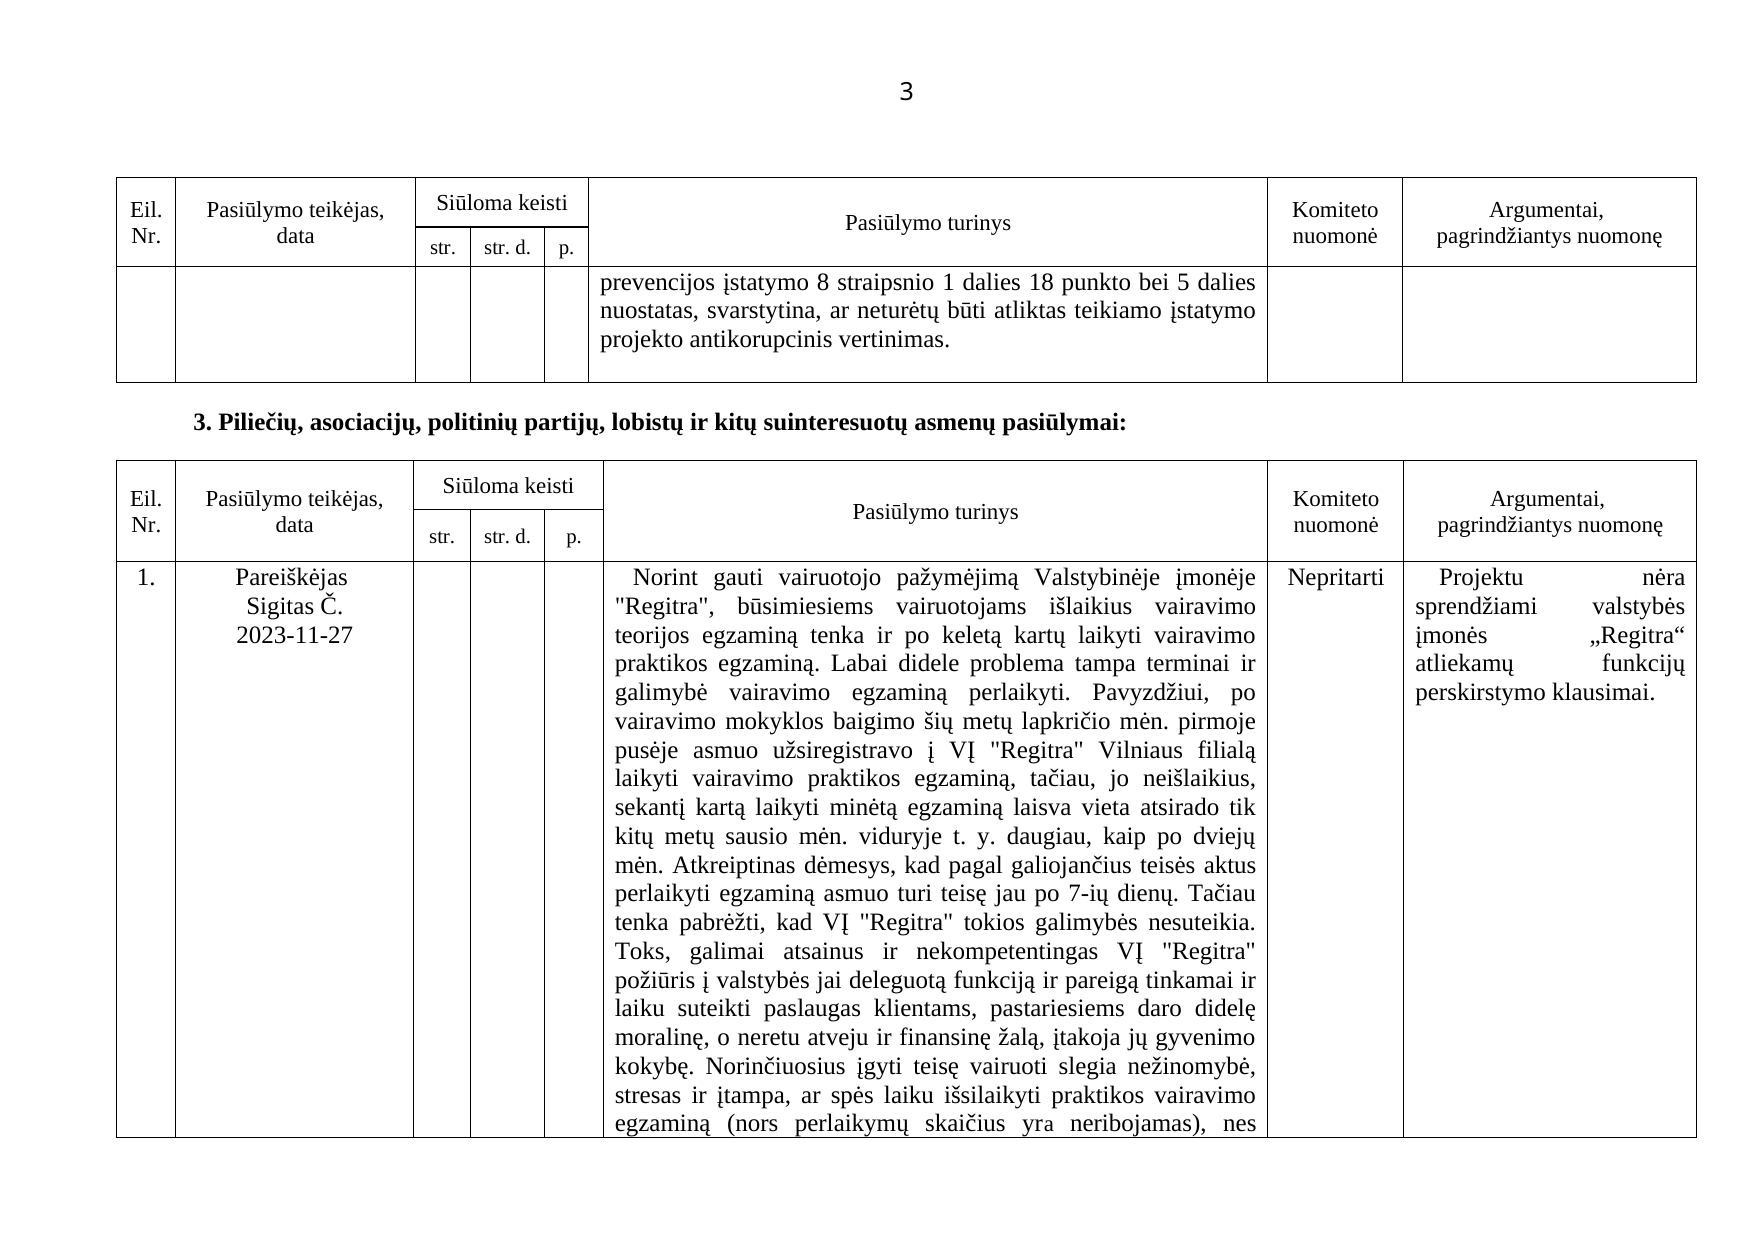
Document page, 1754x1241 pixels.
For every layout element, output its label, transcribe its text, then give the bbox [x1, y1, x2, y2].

table_cell [471, 267, 544, 382]
table_header Siūloma keisti [414, 461, 603, 509]
table_cell p. [545, 510, 603, 561]
table_header Siūloma keisti [416, 178, 588, 226]
table_header Eil. Nr. [117, 178, 175, 266]
table_cell [471, 562, 544, 1137]
table_cell [545, 267, 588, 382]
table_cell Norint gauti vairuotojo pažymėjimą Valstybinėje įmonėje "Regitra", būsimiesiems vairuotojams išlaikius vairavimo teorijos egzaminą tenka ir po keletą kartų laikyti vairavimo praktikos egzaminą. Labai didele problema tampa terminai ir galimybė vairavimo egzaminą perlaikyti. Pavyzdžiui, po vairavimo mokyklos baigimo šių metų lapkričio mėn. pirmoje pusėje asmuo užsiregistravo į VĮ "Regitra" Vilniaus filialą laikyti vairavimo praktikos egzaminą, tačiau, jo neišlaikius, sekantį kartą laikyti minėtą egzaminą laisva vieta atsirado tik kitų metų sausio mėn. viduryje t. y. daugiau, kaip po dviejų mėn. Atkreiptinas dėmesys, kad pagal galiojančius teisės aktus perlaikyti egzaminą asmuo turi teisę jau po 7-ių dienų. Tačiau tenka pabrėžti, kad VĮ "Regitra" tokios galimybės nesuteikia. Toks, galimai atsainus ir nekompetentingas VĮ "Regitra" požiūris į valstybės jai deleguotą funkciją ir pareigą tinkamai ir laiku suteikti paslaugas klientams, pastariesiems daro didelę moralinę, o neretu atveju ir finansinę žalą, įtakoja jų gyvenimo kokybę. Norinčiuosius įgyti teisę vairuoti slegia nežinomybė, stresas ir įtampa, ar spės laiku išsilaikyti praktikos vairavimo egzaminą (nors perlaikymų skaičius yra neribojamas), nes [604, 562, 1267, 1137]
table_header Pasiūlymo teikėjas, data [176, 461, 413, 561]
table_header Pasiūlymo turinys [589, 178, 1267, 266]
table_cell [117, 267, 175, 382]
table_cell [545, 562, 603, 1137]
table_cell str. [414, 510, 470, 561]
table_cell Projektu nėra sprendžiami valstybės įmonės „Regitra“ atliekamų funkcijų perskirstymo klausimai. [1404, 562, 1696, 1137]
table_cell str. [416, 228, 470, 266]
table_cell str. d. [471, 510, 544, 561]
table_header Komiteto nuomonė [1268, 461, 1403, 561]
table_cell [176, 267, 415, 382]
table_header Argumentai, pagrindžiantys nuomonę [1404, 461, 1696, 561]
table_cell prevencijos įstatymo 8 straipsnio 1 dalies 18 punkto bei 5 dalies nuostatas, svarstytina, ar neturėtų būti atliktas teikiamo įstatymo projekto antikorupcinis vertinimas. [589, 267, 1267, 382]
table_cell Nepritarti [1268, 562, 1403, 1137]
table_cell p. [545, 228, 588, 266]
table_header Eil. Nr. [117, 461, 175, 561]
table_header Pasiūlymo turinys [604, 461, 1267, 561]
table_cell [416, 267, 470, 382]
table_cell [1403, 267, 1696, 382]
table_cell 1. [117, 562, 175, 1137]
table_cell Pareiškėjas Sigitas Č. 2023-11-27 [176, 562, 413, 1137]
table_header Pasiūlymo teikėjas, data [176, 178, 415, 266]
table_cell [1268, 267, 1402, 382]
subtitle 3. Piliečių, asociacijų, politinių partijų, lobistų ir kitų suinteresuotų asmenų pasiūlymai: [118, 407, 1695, 436]
table_cell [414, 562, 470, 1137]
table_header Argumentai, pagrindžiantys nuomonę [1403, 178, 1696, 266]
table_header Komiteto nuomonė [1268, 178, 1402, 266]
table_cell str. d. [471, 228, 544, 266]
